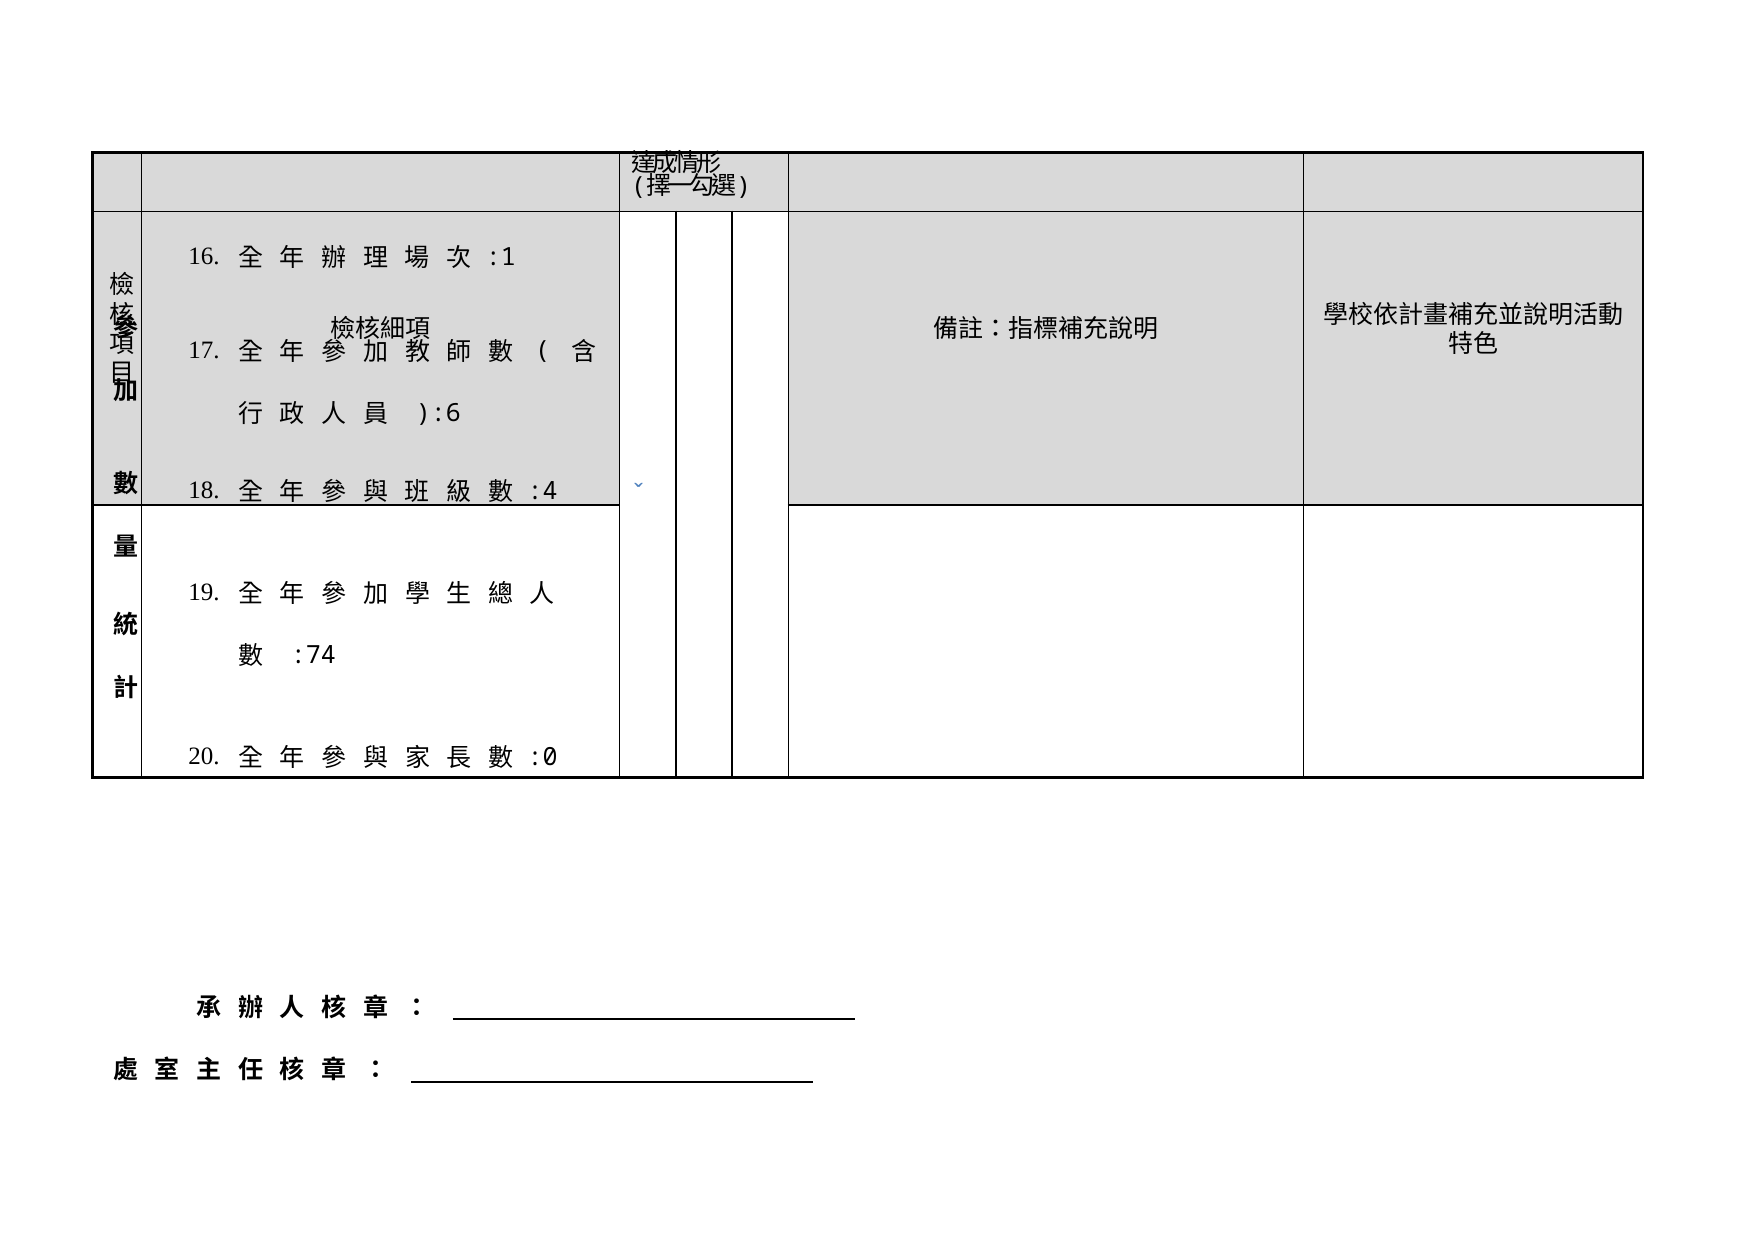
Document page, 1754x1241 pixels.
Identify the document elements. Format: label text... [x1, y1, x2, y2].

table_cell 全年辦理場次:1 全年參加教師數(含行政人員):6 全年參與班級數:4 全年參加學生總人數:74 全年參與家長數:0 [142, 212, 619, 504]
table_cell [1304, 212, 1642, 504]
table_cell [733, 212, 788, 776]
table_cell [677, 212, 731, 776]
table_cell [1304, 506, 1642, 776]
text 承辦人核章： 處室主任核章： [105, 964, 1605, 1089]
table_cell [789, 506, 1303, 776]
table_header 達成情形 (擇一勾選) [620, 154, 788, 211]
table_header [1304, 154, 1642, 211]
table_cell 全年辦理場次:1 全年參加教師數(含行政人員):6 全年參與班級數:4 全年參加學生總人數:74 全年參與家長數:0 [142, 506, 619, 776]
table_cell 參加 數量 統計 [94, 212, 141, 504]
table_header 檢核項目 [94, 154, 141, 211]
table_cell [789, 212, 1303, 504]
table_cell ˇ [620, 212, 675, 776]
table_header [789, 154, 1303, 211]
table_header [142, 154, 619, 211]
table_cell 參加 數量 統計 [94, 506, 141, 776]
